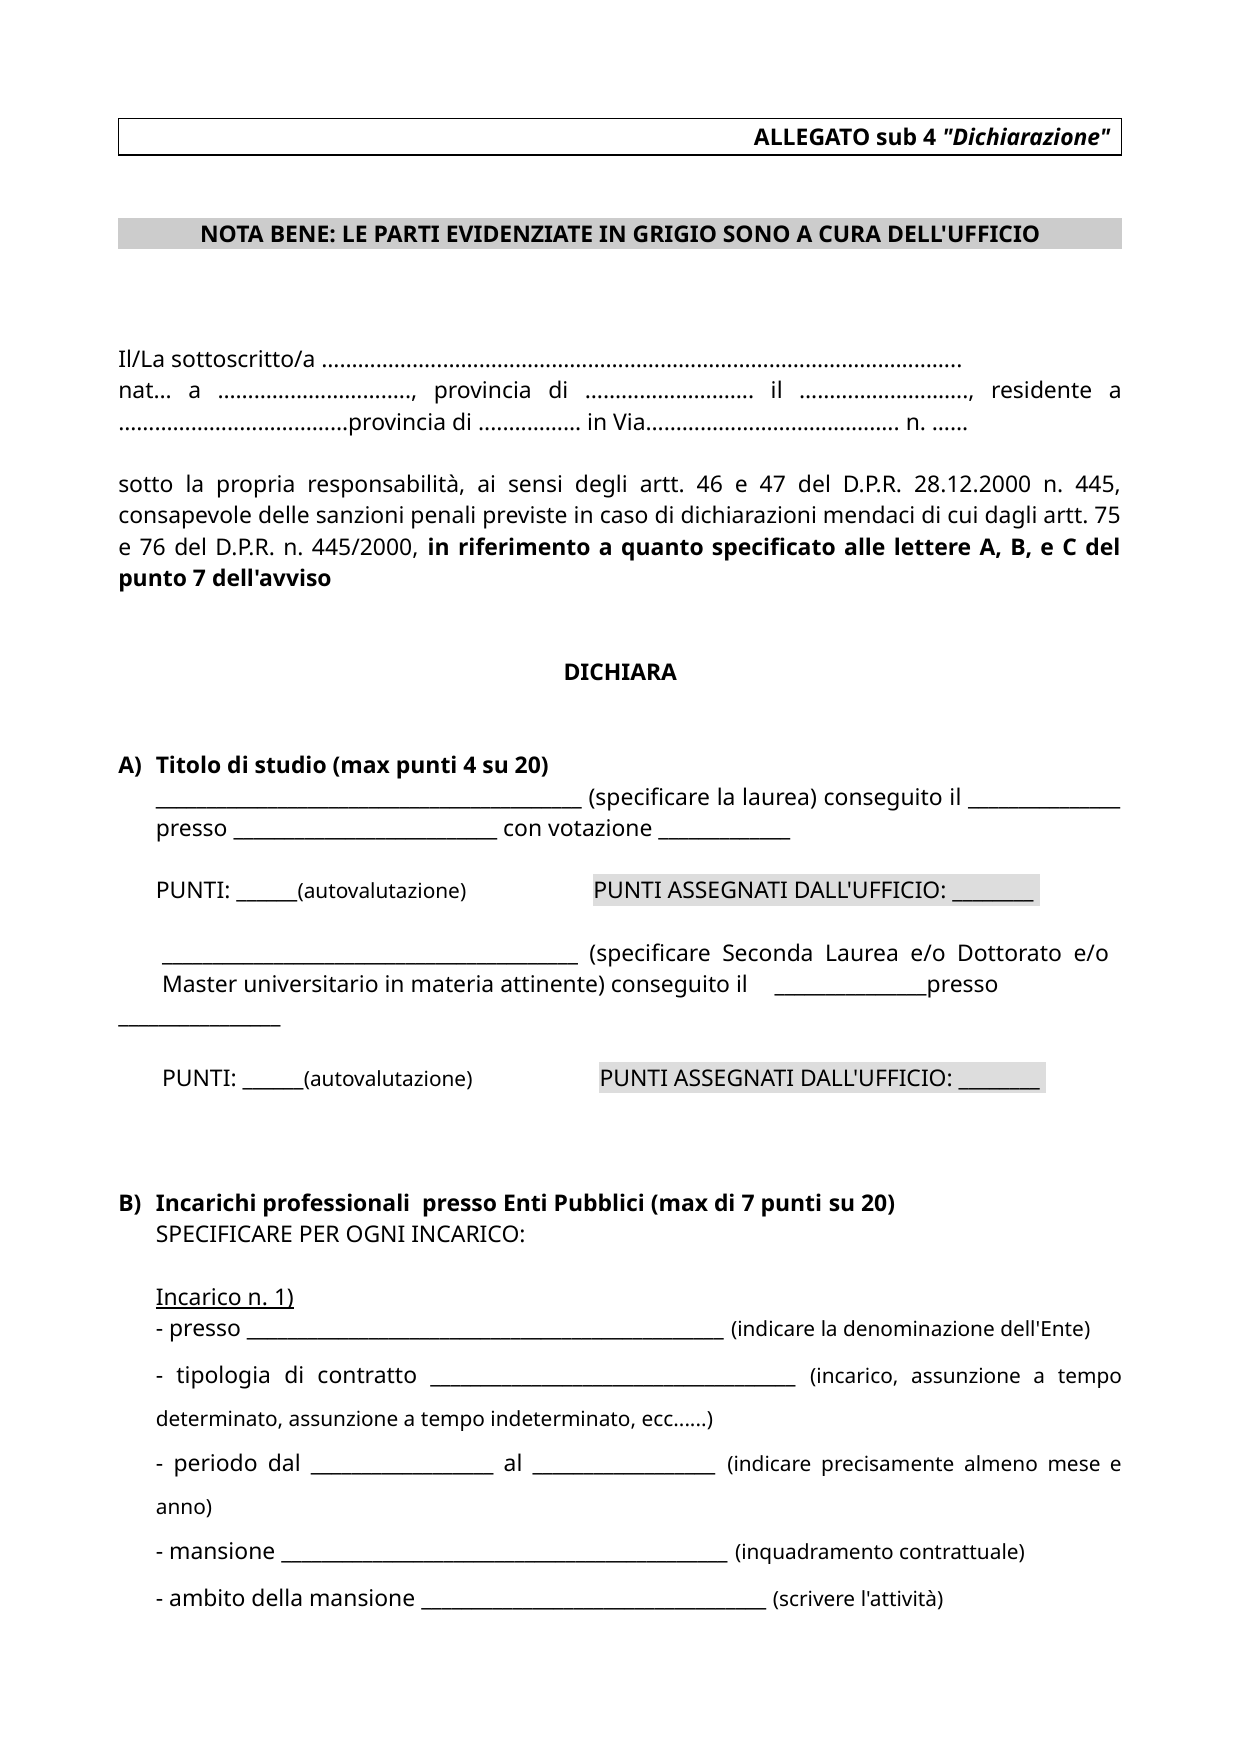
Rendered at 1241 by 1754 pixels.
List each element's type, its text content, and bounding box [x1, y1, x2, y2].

list - tipologia di contratto ____________________________________ (incarico, assunzione a tempo determinato, assunzione a tempo indeterminato, ecc......) [118, 1359, 1122, 1433]
text NOTA BENE: LE PARTI EVIDENZIATE IN GRIGIO SONO A CURA DELL'UFFICIO [118, 218, 1122, 249]
text DICHIARA [118, 656, 1122, 687]
list - mansione ____________________________________________ (inquadramento contrattuale) [118, 1535, 1122, 1566]
text PUNTI: ______(autovalutazione) PUNTI ASSEGNATI DALL'UFFICIO: ________ [118, 1062, 1122, 1093]
text _________________________________________ (specificare Seconda Laurea e/o Dottorato e/o Master universitario in materia attinente) conseguito il _______________presso ________________ [118, 937, 1122, 1031]
list Titolo di studio (max punti 4 su 20) [118, 749, 1122, 781]
list Incarichi professionali presso Enti Pubblici (max di 7 punti su 20) [118, 1187, 1122, 1218]
list - periodo dal __________________ al __________________ (indicare precisamente almeno mese e anno) [118, 1447, 1122, 1521]
list __________________________________________ (specificare la laurea) conseguito il _______________ presso __________________________ con votazione _____________ [118, 781, 1122, 843]
list - presso _______________________________________________ (indicare la denominazione dell'Ente) [118, 1312, 1122, 1343]
text ALLEGATO sub 4 "Dichiarazione" [119, 119, 1121, 154]
text nat… a ………………………….., provincia di ………………………. il ………………………., residente a ………………..………………provincia di .....………… in Via………………………….……….. n. …… [118, 374, 1122, 437]
list SPECIFICARE PER OGNI INCARICO: [118, 1218, 1122, 1249]
list PUNTI: ______(autovalutazione) PUNTI ASSEGNATI DALL'UFFICIO: ________ [118, 874, 1122, 906]
list Incarico n. 1) [118, 1281, 1122, 1312]
list - ambito della mansione __________________________________ (scrivere l'attività) [118, 1582, 1122, 1613]
text Il/La sottoscritto/a ………………..………………………………………………………………………….. [118, 343, 1122, 374]
text sotto la propria responsabilità, ai sensi degli artt. 46 e 47 del D.P.R. 28.12.2000 n. 445, consapevole delle sanzioni penali previste in caso di dichiarazioni mendaci di cui dagli artt. 75 e 76 del D.P.R. n. 445/2000, in riferimento a quanto specificato alle lettere A, B, e C del punto 7 dell'avviso [118, 468, 1122, 593]
